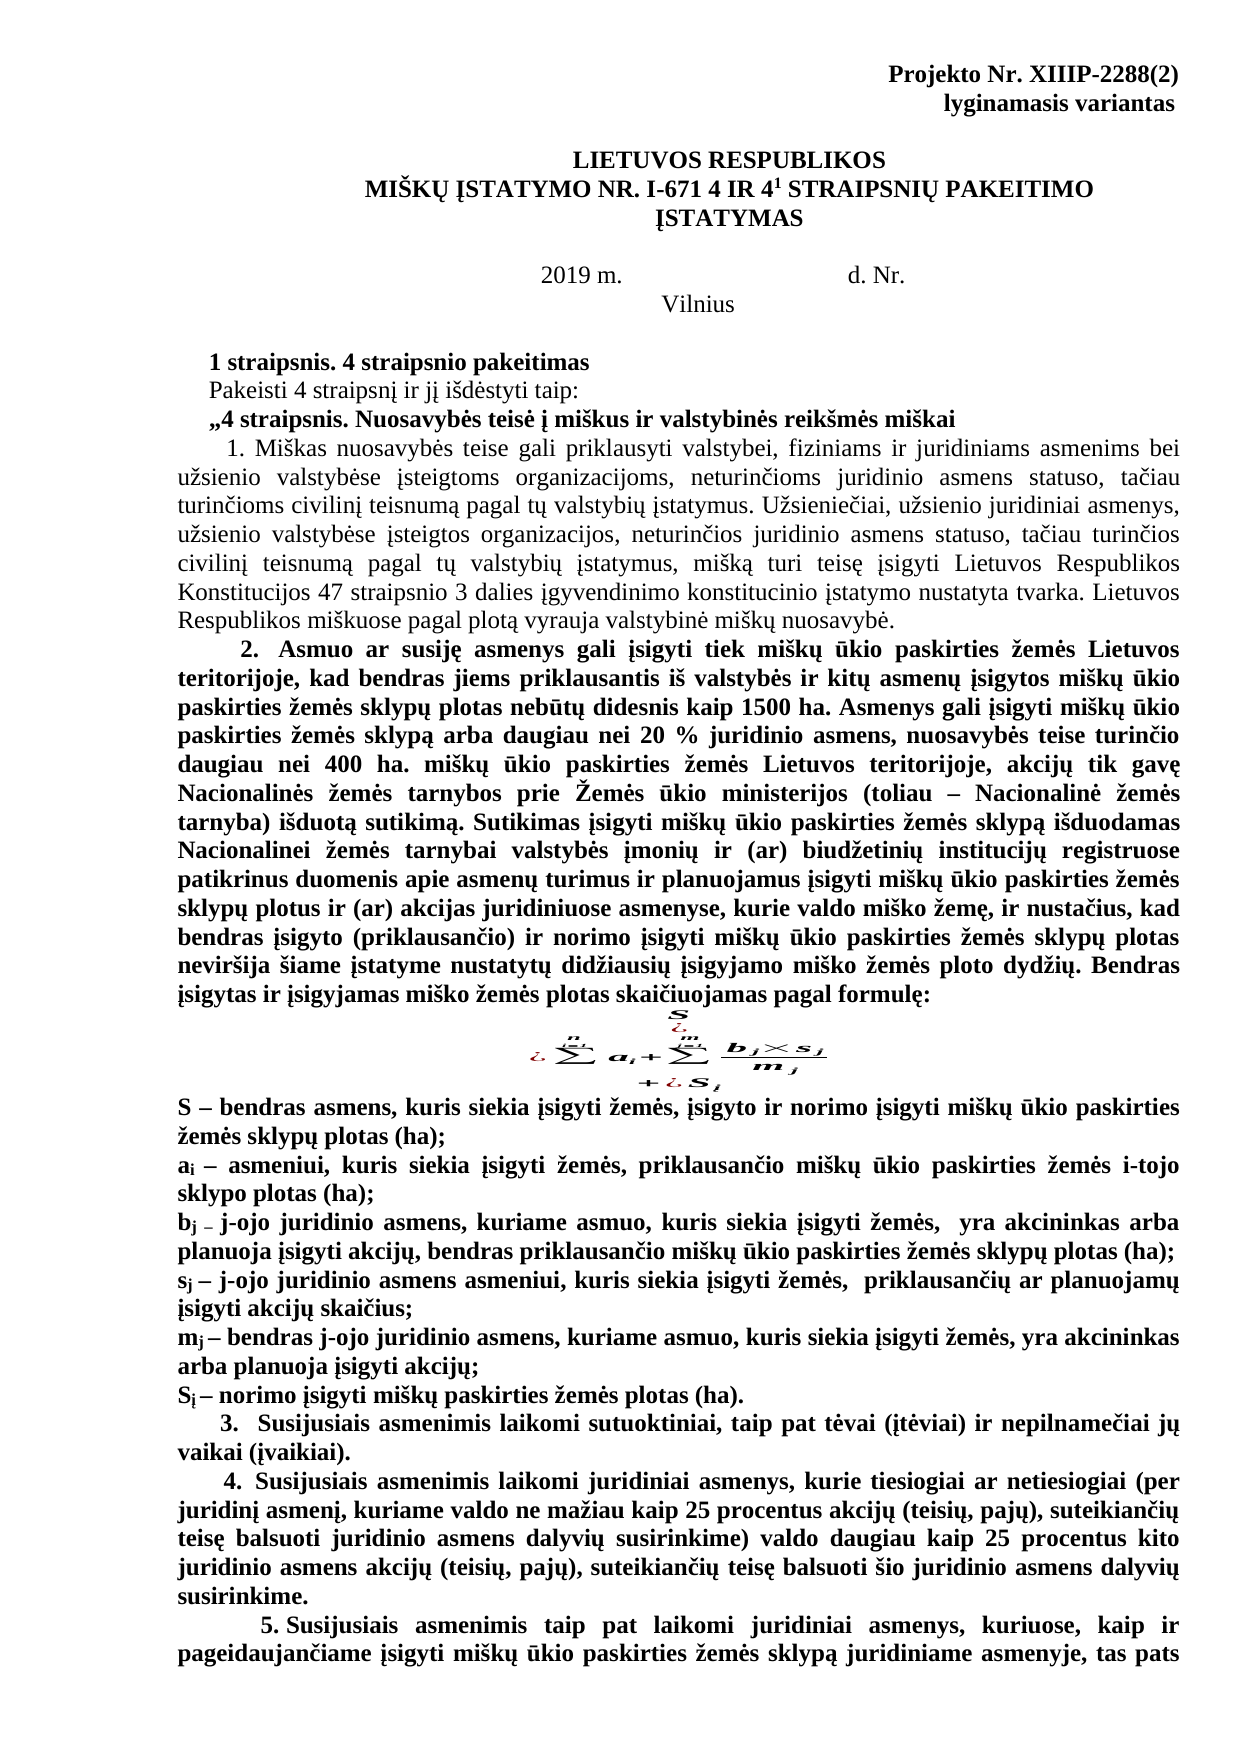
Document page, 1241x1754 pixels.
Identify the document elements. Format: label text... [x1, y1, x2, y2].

text 4. Susijusiais asmenimis laikomi juridiniai asmenys, kurie tiesiogiai ar netiesiogiai (per juridinį asmenį, kuriame valdo ne mažiau kaip 25 procentus akcijų (teisių, pajų), suteikiančių teisę balsuoti juridinio asmens dalyvių susirinkime) valdo daugiau kaip 25 procentus kito juridinio asmens akcijų (teisių, pajų), suteikiančių teisę balsuoti šio juridinio asmens dalyvių susirinkime. [177, 1466, 1181, 1610]
text Sį – norimo įsigyti miškų paskirties žemės plotas (ha). [177, 1380, 1181, 1408]
text ai – asmeniui, kuris siekia įsigyti žemės, priklausančio miškų ūkio paskirties žemės i-tojo sklypo plotas (ha); [177, 1150, 1181, 1207]
text S – bendras asmens, kuris siekia įsigyti žemės, įsigyto ir norimo įsigyti miškų ūkio paskirties žemės sklypų plotas (ha); [177, 1092, 1181, 1150]
text 1. Miškas nuosavybės teise gali priklausyti valstybei, fiziniams ir juridiniams asmenims bei užsienio valstybėse įsteigtoms organizacijoms, neturinčioms juridinio asmens statuso, tačiau turinčioms civilinį teisnumą pagal tų valstybių įstatymus. Užsieniečiai, užsienio juridiniai asmenys, užsienio valstybėse įsteigtos organizacijos, neturinčios juridinio asmens statuso, tačiau turinčios civilinį teisnumą pagal tų valstybių įstatymus, mišką turi teisę įsigyti Lietuvos Respublikos Konstitucijos 47 straipsnio 3 dalies įgyvendinimo konstitucinio įstatymo nustatyta tvarka. Lietuvos Respublikos miškuose pagal plotą vyrauja valstybinė miškų nuosavybė. [177, 433, 1181, 634]
text lyginamasis variantas [177, 88, 1181, 117]
text „4 straipsnis. Nuosavybės teisė į miškus ir valstybinės reikšmės miškai [177, 404, 1181, 433]
text mj – bendras j-ojo juridinio asmens, kuriame asmuo, kuris siekia įsigyti žemės, yra akcininkas arba planuoja įsigyti akcijų; [177, 1322, 1181, 1380]
text bj – j-ojo juridinio asmens, kuriame asmuo, kuris siekia įsigyti žemės, yra akcininkas arba planuoja įsigyti akcijų, bendras priklausančio miškų ūkio paskirties žemės sklypų plotas (ha); [177, 1207, 1181, 1265]
text 1 straipsnis. 4 straipsnio pakeitimas [177, 347, 1181, 375]
text MIŠKŲ ĮSTATYMO NR. I-671 4 IR 41 STRAIPSNIŲ PAKEITIMO [277, 174, 1181, 203]
text 3. Susijusiais asmenimis laikomi sutuoktiniai, taip pat tėvai (įtėviai) ir nepilnamečiai jų vaikai (įvaikiai). [177, 1408, 1181, 1466]
text 2019 m. d. Nr. [277, 260, 1181, 289]
text sj – j-ojo juridinio asmens asmeniui, kuris siekia įsigyti žemės, priklausančių ar planuojamų įsigyti akcijų skaičius; [177, 1265, 1181, 1322]
text ĮSTATYMAS [277, 203, 1181, 232]
text Pakeisti 4 straipsnį ir jį išdėstyti taip: [177, 375, 1181, 404]
text LIETUVOS RESPUBLIKOS [277, 145, 1181, 174]
text Projekto Nr. XIIIP-2288(2) [177, 59, 1179, 88]
text 2. Asmuo ar susiję asmenys gali įsigyti tiek miškų ūkio paskirties žemės Lietuvos teritorijoje, kad bendras jiems priklausantis iš valstybės ir kitų asmenų įsigytos miškų ūkio paskirties žemės sklypų plotas nebūtų didesnis kaip 1500 ha. Asmenys gali įsigyti miškų ūkio paskirties žemės sklypą arba daugiau nei 20 % juridinio asmens, nuosavybės teise turinčio daugiau nei 400 ha. miškų ūkio paskirties žemės Lietuvos teritorijoje, akcijų tik gavę Nacionalinės žemės tarnybos prie Žemės ūkio ministerijos (toliau – Nacionalinė žemės tarnyba) išduotą sutikimą. Sutikimas įsigyti miškų ūkio paskirties žemės sklypą išduodamas Nacionalinei žemės tarnybai valstybės įmonių ir (ar) biudžetinių institucijų registruose patikrinus duomenis apie asmenų turimus ir planuojamus įsigyti miškų ūkio paskirties žemės sklypų plotus ir (ar) akcijas juridiniuose asmenyse, kurie valdo miško žemę, ir nustačius, kad bendras įsigyto (priklausančio) ir norimo įsigyti miškų ūkio paskirties žemės sklypų plotas neviršija šiame įstatyme nustatytų didžiausių įsigyjamo miško žemės ploto dydžių. Bendras įsigytas ir įsigyjamas miško žemės plotas skaičiuojamas pagal formulę: [177, 634, 1181, 1008]
text Vilnius [277, 289, 1181, 318]
text 5. Susijusiais asmenimis taip pat laikomi juridiniai asmenys, kuriuose, kaip ir pageidaujančiame įsigyti miškų ūkio paskirties žemės sklypą juridiniame asmenyje, tas pats [177, 1610, 1181, 1667]
